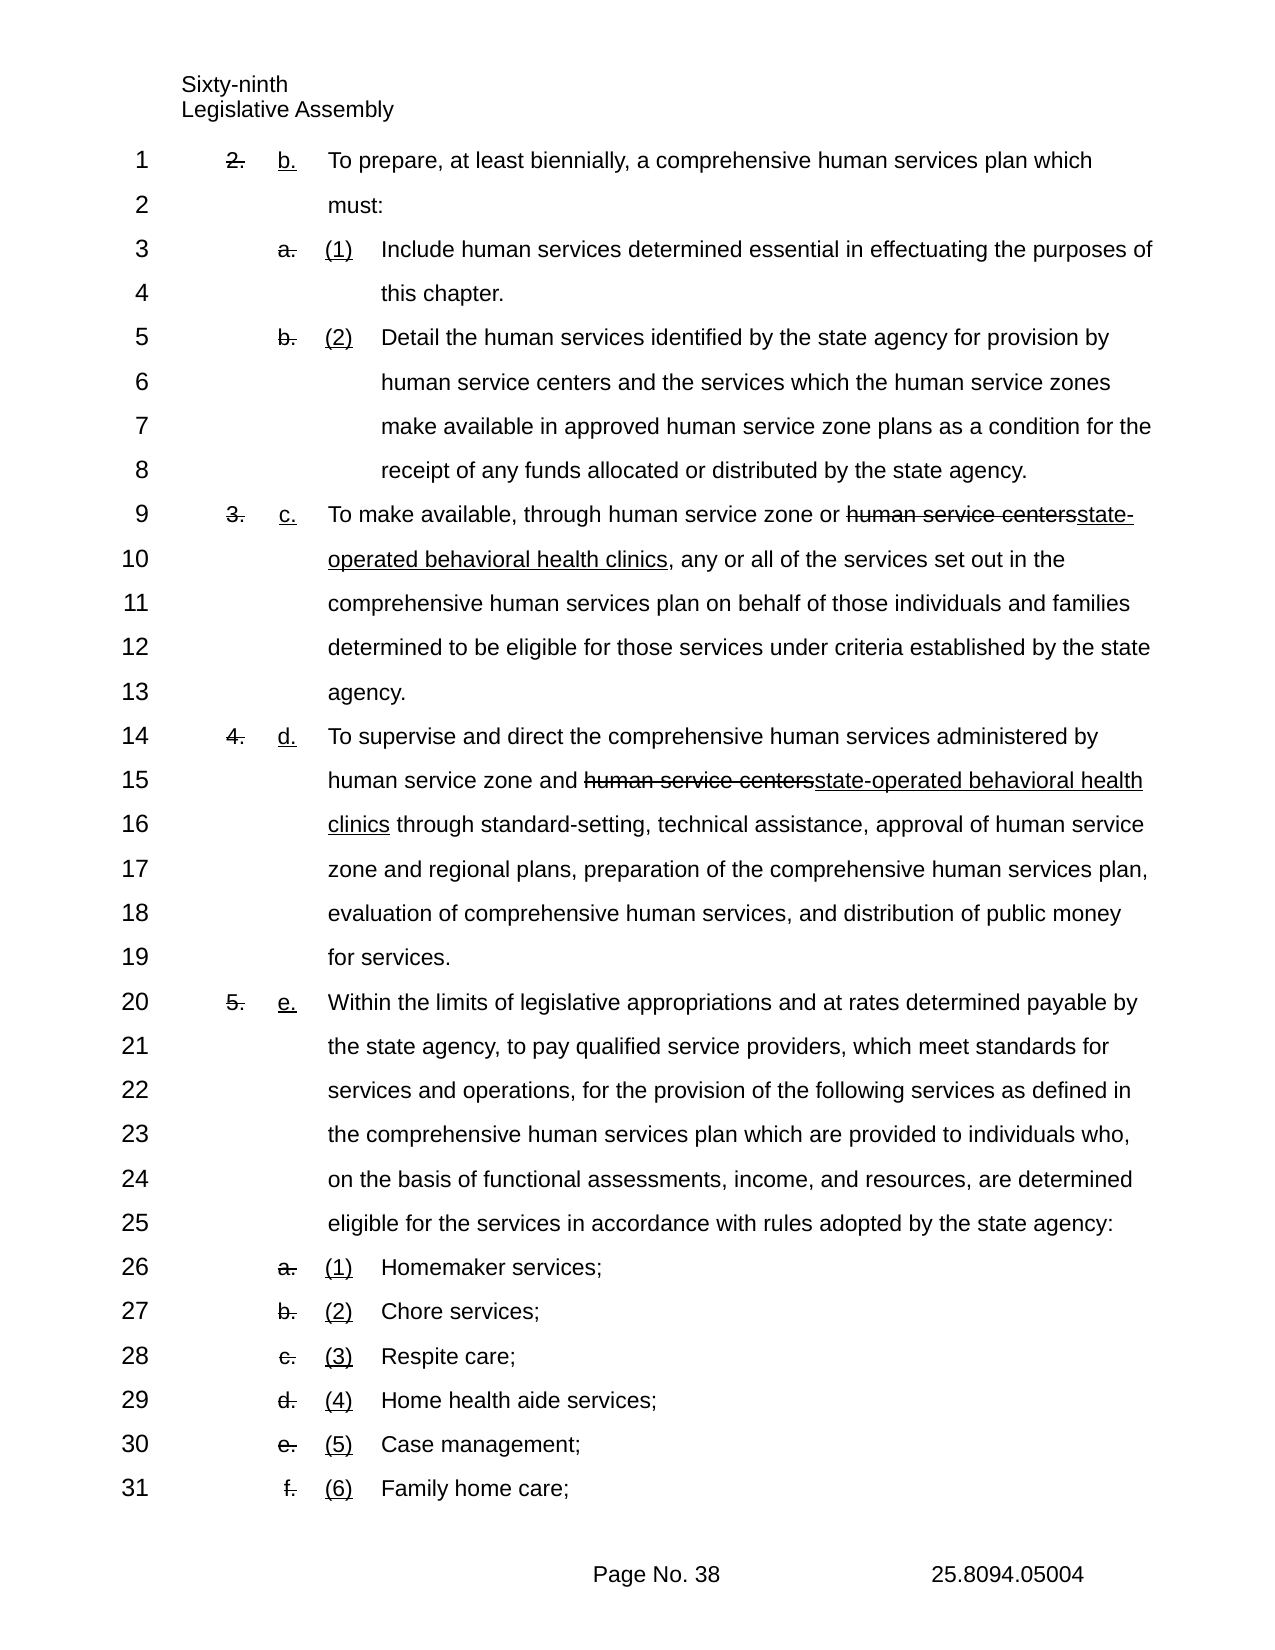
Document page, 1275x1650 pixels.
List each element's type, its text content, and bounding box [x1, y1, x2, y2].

text 2. b. To prepare, at least biennially, a comprehensive human services plan which must: [181, 133, 1154, 222]
text f. (6) Family home care; [181, 1461, 1154, 1506]
text e. (5) Case management; [181, 1417, 1154, 1461]
text 3. c. To make available, through human service zone or human service centersstate-operated behavioral health clinics, any or all of the services set out in the comprehensive human services plan on behalf of those individuals and families determined to be eligible for those services under criteria established by the state agency. [181, 487, 1154, 709]
text a. (1) Homemaker services; [181, 1240, 1154, 1284]
text 4. d. To supervise and direct the comprehensive human services administered by human service zone and human service centersstate-operated behavioral health clinics through standard‑setting, technical assistance, approval of human service zone and regional plans, preparation of the comprehensive human services plan, evaluation of comprehensive human services, and distribution of public money for services. [181, 709, 1154, 974]
text b. (2) Detail the human services identified by the state agency for provision by human service centers and the services which the human service zones make available in approved human service zone plans as a condition for the receipt of any funds allocated or distributed by the state agency. [181, 310, 1154, 487]
text c. (3) Respite care; [181, 1329, 1154, 1373]
text b. (2) Chore services; [181, 1284, 1154, 1329]
text a. (1) Include human services determined essential in effectuating the purposes of this chapter. [181, 222, 1154, 310]
text d. (4) Home health aide services; [181, 1373, 1154, 1417]
text 5. e. Within the limits of legislative appropriations and at rates determined payable by the state agency, to pay qualified service providers, which meet standards for services and operations, for the provision of the following services as defined in the comprehensive human services plan which are provided to individuals who, on the basis of functional assessments, income, and resources, are determined eligible for the services in accordance with rules adopted by the state agency: [181, 974, 1154, 1240]
